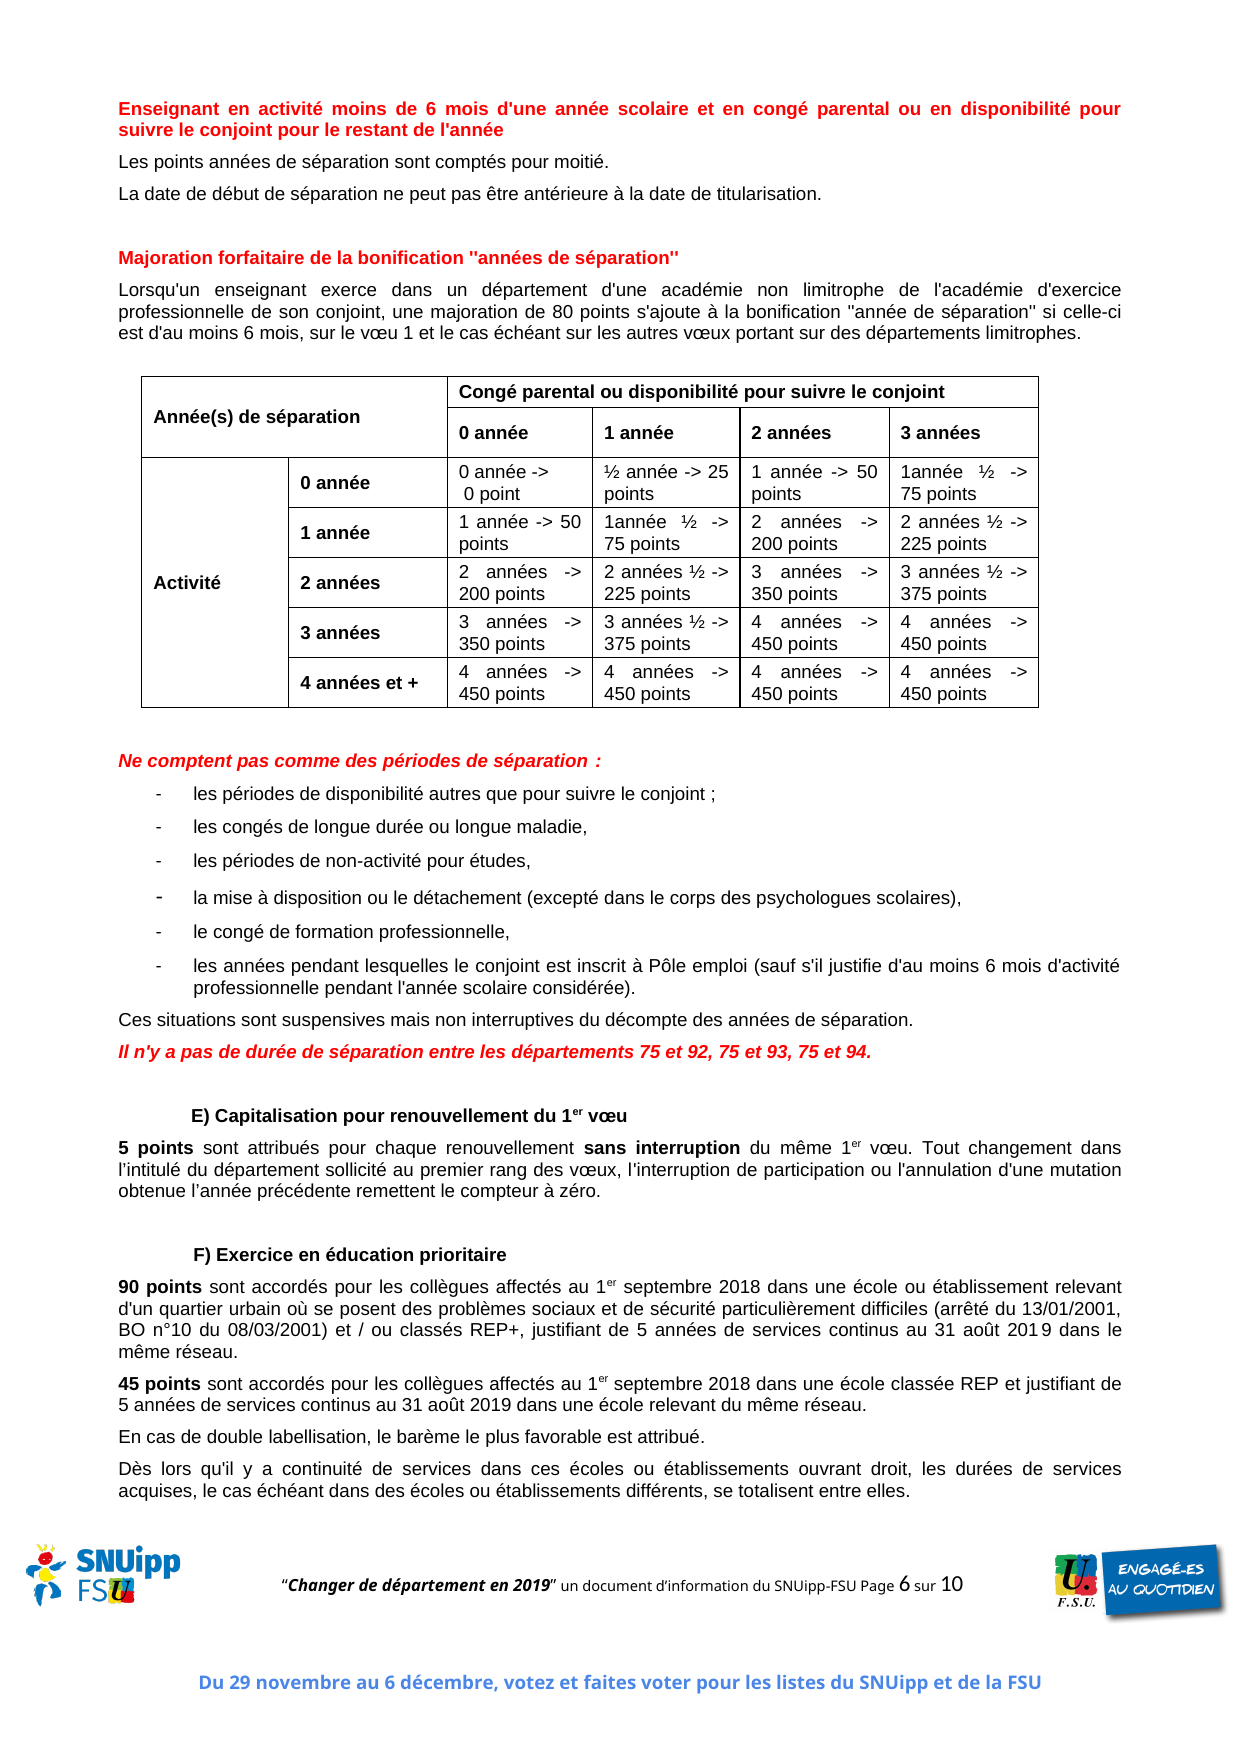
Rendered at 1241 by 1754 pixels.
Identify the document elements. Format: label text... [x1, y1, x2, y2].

table_cell 3 années -> 350 points [448, 608, 592, 657]
list les années pendant lesquelles le conjoint est inscrit à Pôle emploi (sauf s'il justifie d'au moins 6 mois d'activité professionnelle pendant l'année scolaire considérée). [156, 954, 1122, 998]
table_cell 3 années ½ -> 375 points [890, 558, 1038, 607]
table_cell 2 années ½ -> 225 points [890, 508, 1038, 557]
table_cell 1 année [593, 408, 739, 457]
text 5 points sont attribués pour chaque renouvellement sans interruption du même 1er vœu. Tout changement dans l’intitulé du département sollicité au premier rang des vœux, l'interruption de participation ou l'annulation d'une mutation obtenue l’année précédente remettent le compteur à zéro. [118, 1137, 1122, 1202]
picture [1044, 1544, 1229, 1625]
table_cell 4 années -> 450 points [741, 658, 889, 707]
table_cell 2 années [741, 408, 889, 457]
text La date de début de séparation ne peut pas être antérieure à la date de titularisation. [118, 183, 1122, 204]
text Dès lors qu'il y a continuité de services dans ces écoles ou établissements ouvrant droit, les durées de services acquises, le cas échéant dans des écoles ou établissements différents, se totalisent entre elles. [118, 1458, 1122, 1501]
table_cell 3 années -> 350 points [741, 558, 889, 607]
list les congés de longue durée ou longue maladie, [156, 816, 1122, 838]
table_header Année(s) de séparation [142, 377, 447, 457]
table_cell 3 années ½ -> 375 points [593, 608, 739, 657]
table_cell 0 année [289, 458, 447, 507]
table_cell 1année ½ -> 75 points [593, 508, 739, 557]
text F) Exercice en éducation prioritaire [193, 1244, 1122, 1266]
table_cell 1 année -> 50 points [448, 508, 592, 557]
table_cell 3 années [890, 408, 1038, 457]
text En cas de double labellisation, le barème le plus favorable est attribué. [118, 1426, 1122, 1448]
text 90 points sont accordés pour les collègues affectés au 1er septembre 2018 dans une école ou établissement relevant d'un quartier urbain où se posent des problèmes sociaux et de sécurité particulièrement difficiles (arrêté du 13/01/2001, BO n°10 du 08/03/2001) et / ou classés REP+, justifiant de 5 années de services continus au 31 août 2019 dans le même réseau. [118, 1276, 1122, 1362]
table_cell 2 années [289, 558, 447, 607]
list le congé de formation professionnelle, [156, 921, 1122, 944]
table_cell 4 années -> 450 points [741, 608, 889, 657]
table_cell 0 année -> 0 point [448, 458, 592, 507]
text Les points années de séparation sont comptés pour moitié. [118, 151, 1122, 173]
text Majoration forfaitaire de la bonification ''années de séparation'' [118, 247, 1122, 268]
picture [26, 1544, 181, 1607]
table_header Congé parental ou disponibilité pour suivre le conjoint [448, 377, 1038, 407]
list la mise à disposition ou le détachement (excepté dans le corps des psychologues scolaires), [156, 882, 1122, 910]
table_cell 2 années ½ -> 225 points [593, 558, 739, 607]
table_cell 2 années -> 200 points [741, 508, 889, 557]
table_cell ½ année -> 25 points [593, 458, 739, 507]
table_cell 4 années et + [289, 658, 447, 707]
list les périodes de disponibilité autres que pour suivre le conjoint ; [156, 782, 1122, 805]
text Il n'y a pas de durée de séparation entre les départements 75 et 92, 75 et 93, 75 et 94. [118, 1041, 1122, 1062]
text Ces situations sont suspensives mais non interruptives du décompte des années de séparation. [118, 1009, 1122, 1031]
text 45 points sont accordés pour les collègues affectés au 1er septembre 2018 dans une école classée REP et justifiant de 5 années de services continus au 31 août 2019 dans une école relevant du même réseau. [118, 1373, 1122, 1416]
table_cell 1 année -> 50 points [741, 458, 889, 507]
table_cell 1 année [289, 508, 447, 557]
text Lorsqu'un enseignant exerce dans un département d'une académie non limitrophe de l'académie d'exercice professionnelle de son conjoint, une majoration de 80 points s'ajoute à la bonification ''année de séparation'' si celle-ci est d'au moins 6 mois, sur le vœu 1 et le cas échéant sur les autres vœux portant sur des départements limitrophes. [118, 279, 1122, 344]
table_cell 4 années -> 450 points [448, 658, 592, 707]
list les périodes de non-activité pour études, [156, 849, 1122, 872]
table_cell 4 années -> 450 points [593, 658, 739, 707]
table_cell Activité [142, 458, 288, 707]
text E) Capitalisation pour renouvellement du 1er vœu [118, 1105, 1122, 1126]
table_cell 1année ½ -> 75 points [890, 458, 1038, 507]
table_cell 4 années -> 450 points [890, 608, 1038, 657]
text Enseignant en activité moins de 6 mois d'une année scolaire et en congé parental ou en disponibilité pour suivre le conjoint pour le restant de l'année [118, 97, 1122, 141]
text Ne comptent pas comme des périodes de séparation : [118, 750, 1122, 772]
table_cell 0 année [448, 408, 592, 457]
table_cell 3 années [289, 608, 447, 657]
table_cell 2 années -> 200 points [448, 558, 592, 607]
table_cell 4 années -> 450 points [890, 658, 1038, 707]
